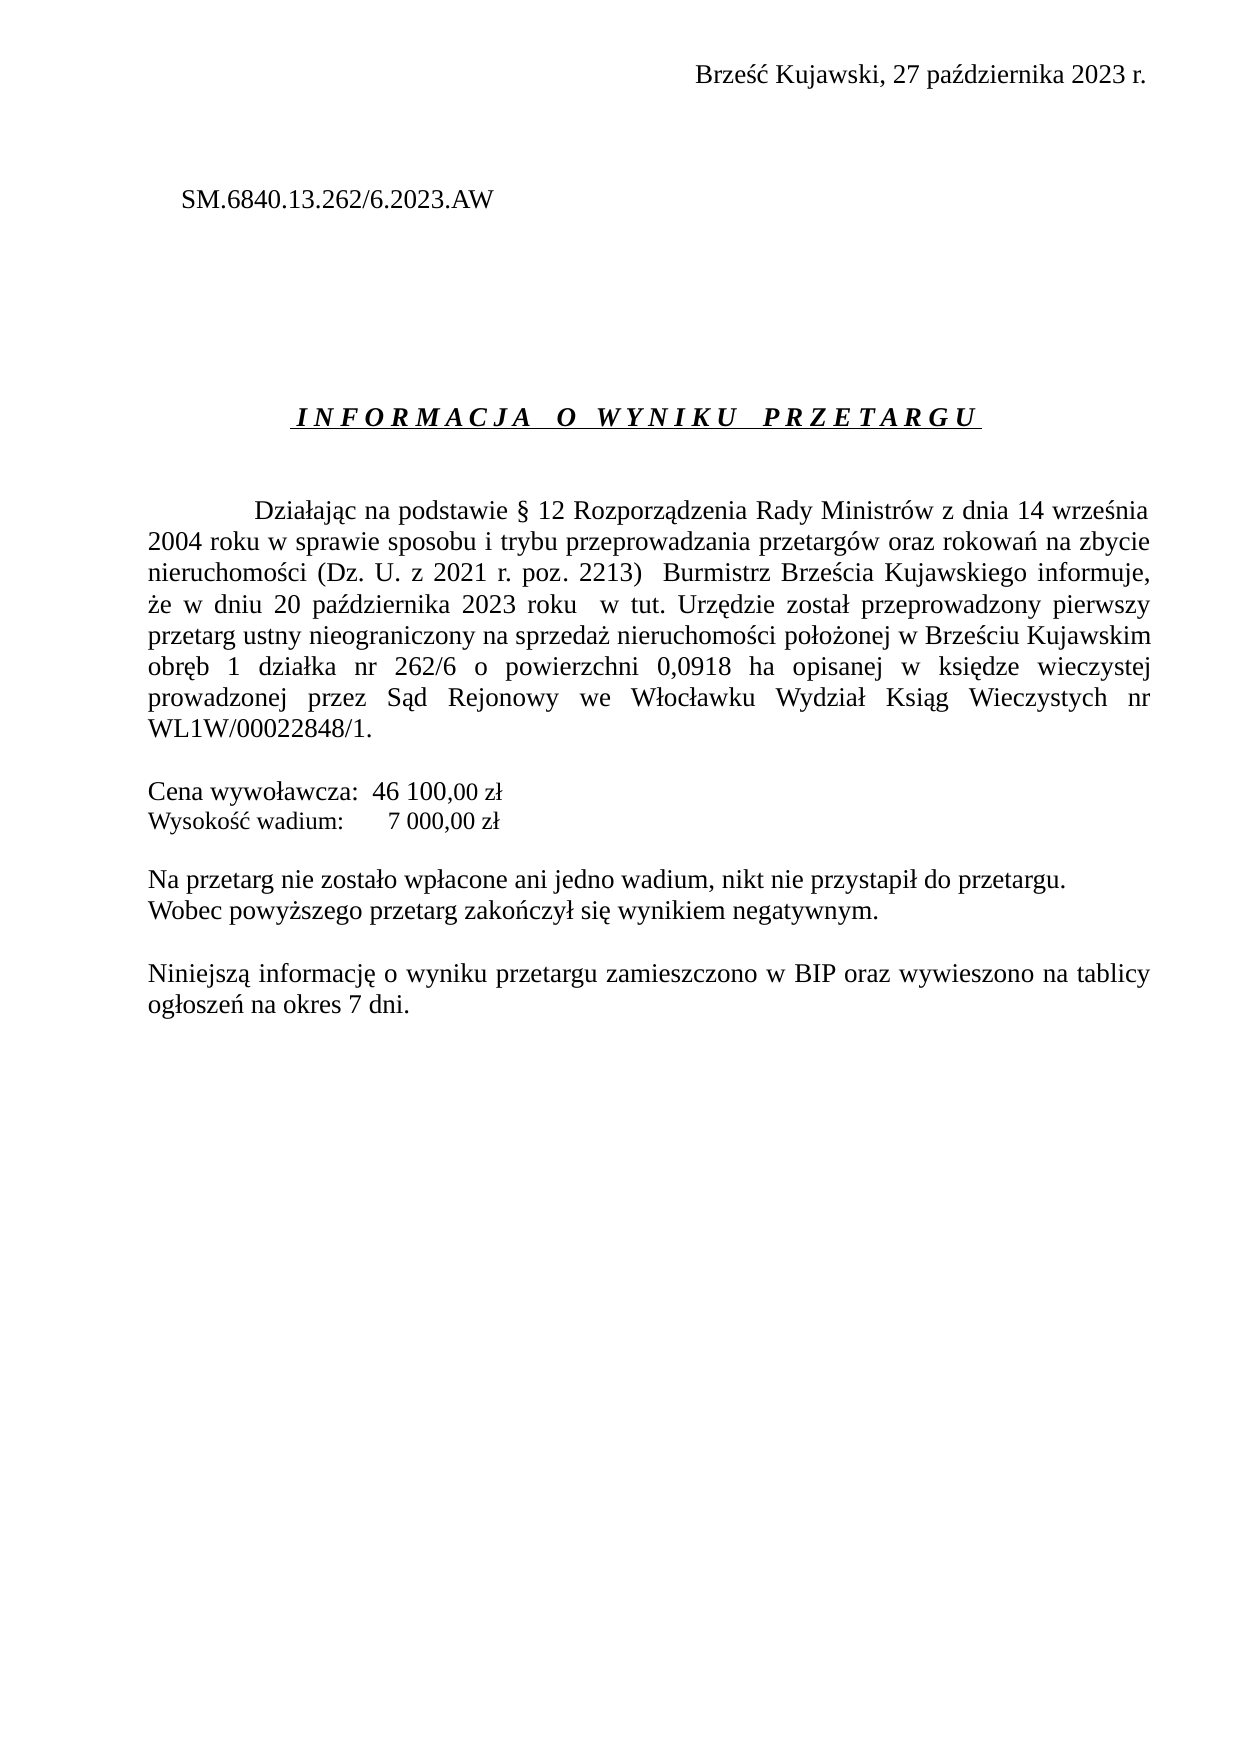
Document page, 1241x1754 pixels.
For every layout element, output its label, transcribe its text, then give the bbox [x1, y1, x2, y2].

text Brześć Kujawski, 27 października 2023 r. [148, 58, 1152, 89]
text I N F O R M A C J A O W Y N I K U P R Z E T A R G U [148, 401, 1152, 432]
text Wobec powyższego przetarg zakończył się wynikiem negatywnym. [148, 894, 1152, 926]
text Niniejszą informację o wyniku przetargu zamieszczono w BIP oraz wywieszono na tablicy ogłoszeń na okres 7 dni. [148, 957, 1152, 1019]
text Działając na podstawie § 12 Rozporządzenia Rady Ministrów z dnia 14 września 2004 roku w sprawie sposobu i trybu przeprowadzania przetargów oraz rokowań na zbycie nieruchomości (Dz. U. z 2021 r. poz. 2213) Burmistrz Brześcia Kujawskiego informuje, że w dniu 20 października 2023 roku w tut. Urzędzie został przeprowadzony pierwszy przetarg ustny nieograniczony na sprzedaż nieruchomości położonej w Brześciu Kujawskim obręb 1 działka nr 262/6 o powierzchni 0,0918 ha opisanej w księdze wieczystej prowadzonej przez Sąd Rejonowy we Włocławku Wydział Ksiąg Wieczystych nr WL1W/00022848/1. [148, 494, 1152, 743]
text Cena wywoławcza: 46 100,00 zł [148, 774, 1152, 806]
text Na przetarg nie zostało wpłacone ani jedno wadium, nikt nie przystapił do przetargu. [148, 863, 1152, 894]
text Wysokość wadium: 7 000,00 zł [148, 806, 1152, 834]
text SM.6840.13.262/6.2023.AW [148, 183, 1152, 214]
